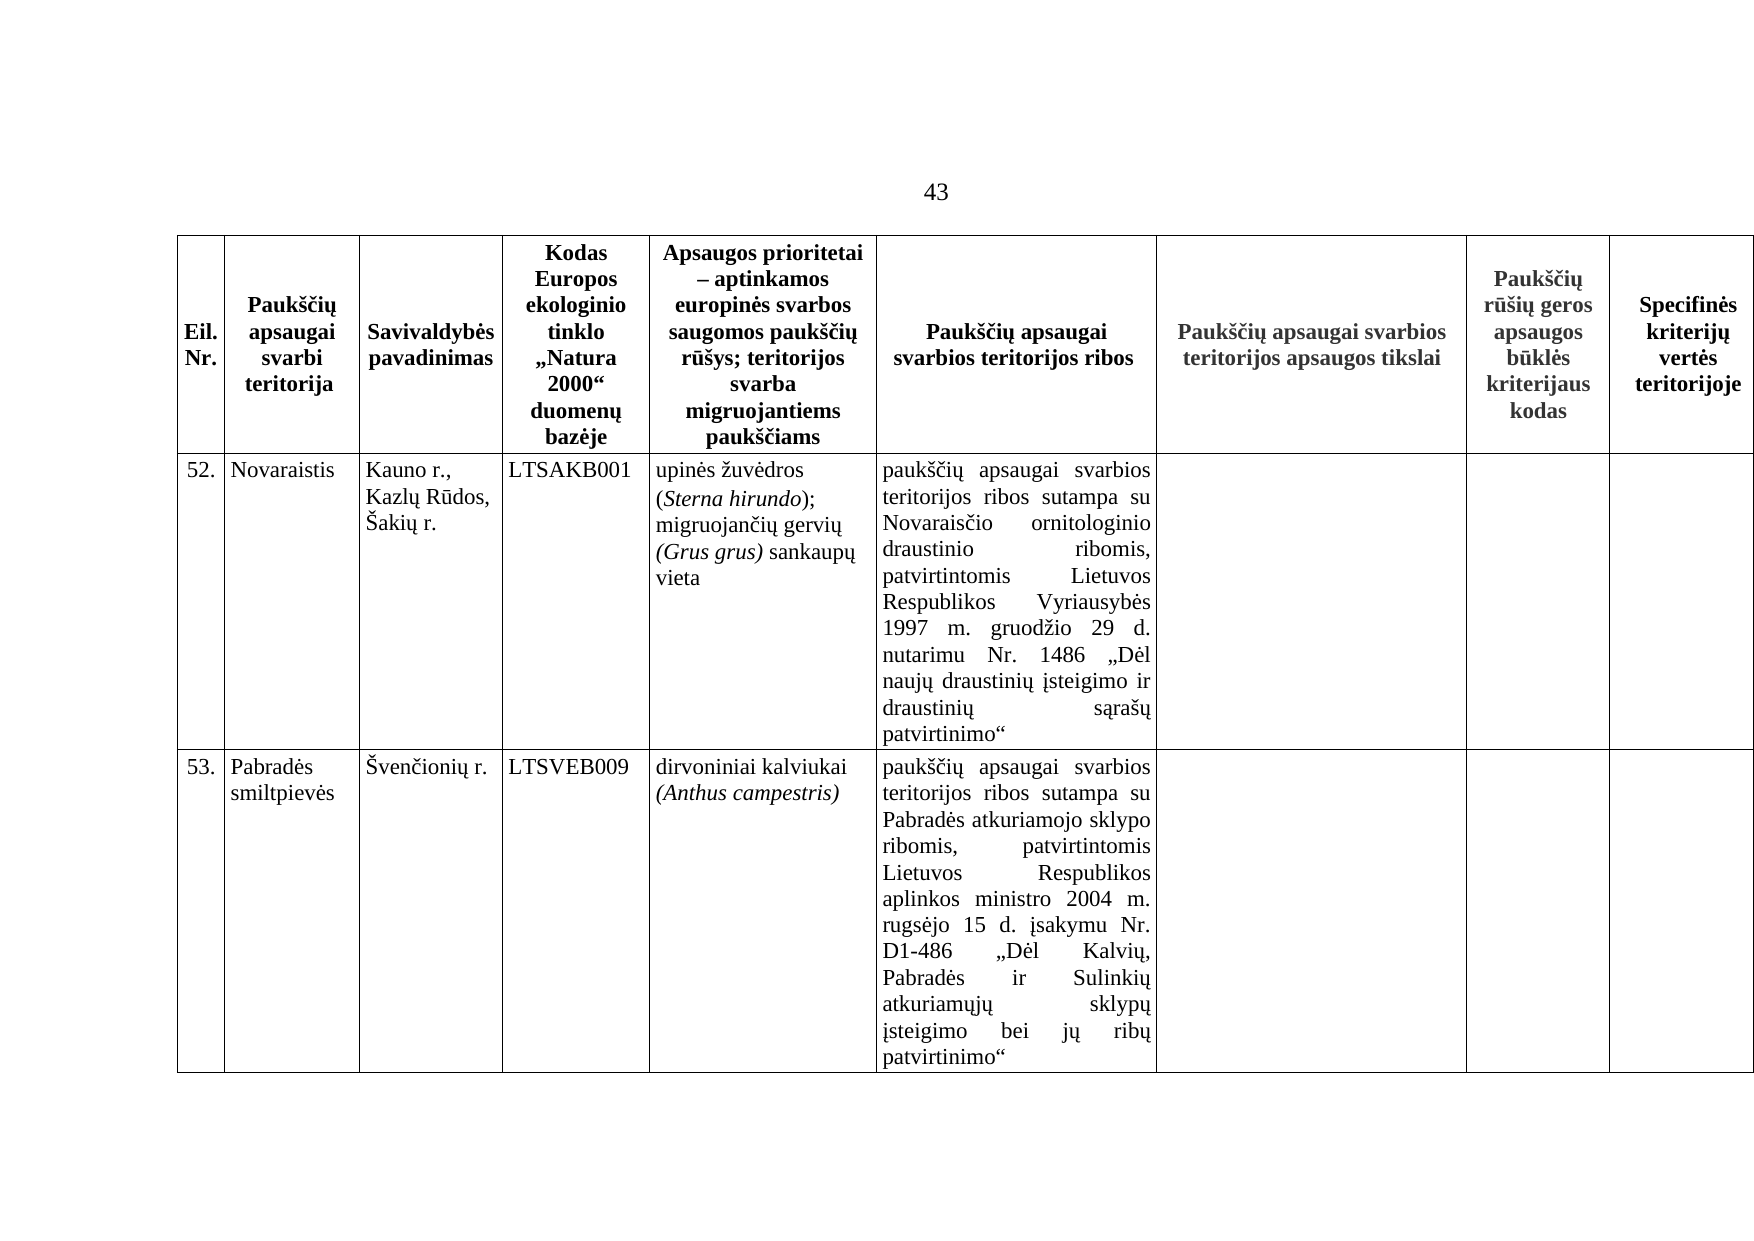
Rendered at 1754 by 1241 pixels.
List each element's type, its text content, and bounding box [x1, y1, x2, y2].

table_header Eil. Nr. [178, 236, 224, 452]
table_cell upinės žuvėdros (Sterna hirundo); migruojančių gervių (Grus grus) sankaupų vieta [650, 454, 876, 749]
table_header Savivaldybės pavadinimas [360, 236, 502, 452]
table_cell [1610, 750, 1753, 1072]
table_cell LTSVEB009 [503, 750, 649, 1072]
table_header Specifinės kriterijų vertės teritorijoje [1610, 236, 1753, 452]
table_cell paukščių apsaugai svarbios teritorijos ribos sutampa su Pabradės atkuriamojo sklypo ribomis, patvirtintomis Lietuvos Respublikos aplinkos ministro 2004 m. rugsėjo 15 d. įsakymu Nr. D1-486 „Dėl Kalvių, Pabradės ir Sulinkių atkuriamųjų sklypų įsteigimo bei jų ribų patvirtinimo“ [877, 750, 1156, 1072]
table_cell Pabradės smiltpievės [225, 750, 359, 1072]
table_cell paukščių apsaugai svarbios teritorijos ribos sutampa su Novaraisčio ornitologinio draustinio ribomis, patvirtintomis Lietuvos Respublikos Vyriausybės 1997 m. gruodžio 29 d. nutarimu Nr. 1486 „Dėl naujų draustinių įsteigimo ir draustinių sąrašų patvirtinimo“ [877, 454, 1156, 749]
table_cell [1467, 454, 1609, 749]
table_cell [1157, 750, 1466, 1072]
table_cell LTSAKB001 [503, 454, 649, 749]
table_cell dirvoniniai kalviukai (Anthus campestris) [650, 750, 876, 1072]
table_header Paukščių rūšių geros apsaugos būklės kriterijaus kodas [1467, 236, 1609, 452]
table_cell [1610, 454, 1753, 749]
table_cell Švenčionių r. [360, 750, 502, 1072]
table_cell Novaraistis [225, 454, 359, 749]
table_header Paukščių apsaugai svarbios teritorijos ribos [877, 236, 1156, 452]
table_cell 52. [178, 454, 224, 749]
table_header Kodas Europos ekologinio tinklo „Natura 2000“ duomenų bazėje [503, 236, 649, 452]
table_cell 53. [178, 750, 224, 1072]
table_cell [1157, 454, 1466, 749]
table_cell Kauno r., Kazlų Rūdos, Šakių r. [360, 454, 502, 749]
table_header Paukščių apsaugai svarbios teritorijos apsaugos tikslai [1157, 236, 1466, 452]
table_header Paukščių apsaugai svarbi teritorija [225, 236, 359, 452]
table_header Apsaugos prioritetai – aptinkamos europinės svarbos saugomos paukščių rūšys; teritorijos svarba migruojantiems paukščiams [650, 236, 876, 452]
table_cell [1467, 750, 1609, 1072]
